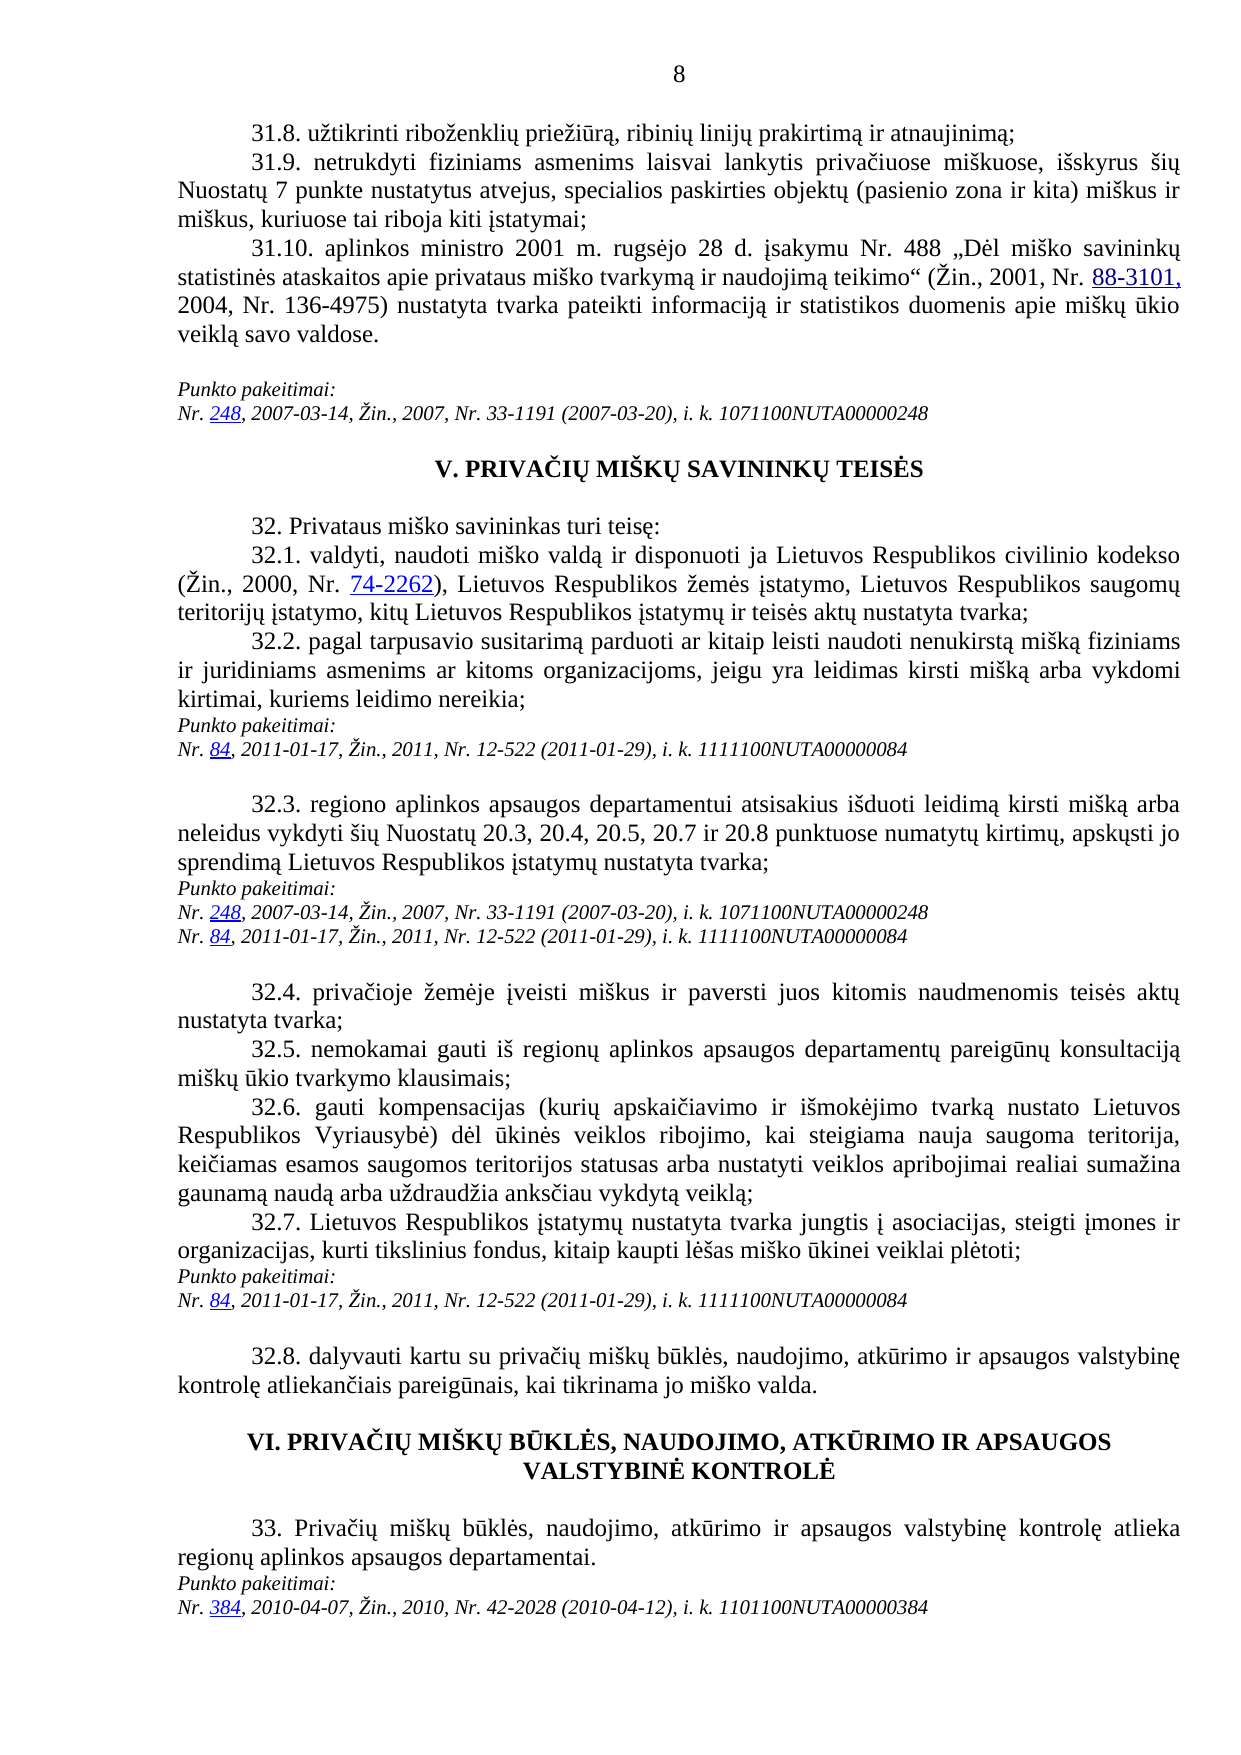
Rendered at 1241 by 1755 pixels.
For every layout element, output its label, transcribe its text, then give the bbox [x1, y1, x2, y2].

text Nr. 248, 2007-03-14, Žin., 2007, Nr. 33-1191 (2007-03-20), i. k. 1071100NUTA00000248 [177, 900, 1181, 924]
text 32.8. dalyvauti kartu su privačių miškų būklės, naudojimo, atkūrimo ir apsaugos valstybinę kontrolę atliekančiais pareigūnais, kai tikrinama jo miško valda. [177, 1341, 1181, 1398]
text 33. Privačių miškų būklės, naudojimo, atkūrimo ir apsaugos valstybinę kontrolę atlieka regionų aplinkos apsaugos departamentai. [177, 1513, 1181, 1571]
text VALSTYBINĖ KONTROLĖ [177, 1456, 1181, 1485]
text 32. Privataus miško savininkas turi teisę: [177, 511, 1181, 540]
text 32.3. regiono aplinkos apsaugos departamentui atsisakius išduoti leidimą kirsti mišką arba neleidus vykdyti šių Nuostatų 20.3, 20.4, 20.5, 20.7 ir 20.8 punktuose numatytų kirtimų, apskųsti jo sprendimą Lietuvos Respublikos įstatymų nustatyta tvarka; [177, 789, 1181, 876]
text 32.2. pagal tarpusavio susitarimą parduoti ar kitaip leisti naudoti nenukirstą mišką fiziniams ir juridiniams asmenims ar kitoms organizacijoms, jeigu yra leidimas kirsti mišką arba vykdomi kirtimai, kuriems leidimo nereikia; [177, 626, 1181, 712]
text Punkto pakeitimai: [177, 377, 1181, 401]
text Nr. 384, 2010-04-07, Žin., 2010, Nr. 42-2028 (2010-04-12), i. k. 1101100NUTA00000384 [177, 1595, 1181, 1619]
text 32.5. nemokamai gauti iš regionų aplinkos apsaugos departamentų pareigūnų konsultaciją miškų ūkio tvarkymo klausimais; [177, 1034, 1181, 1092]
text V. PRIVAČIŲ MIŠKŲ SAVININKŲ TEISĖS [177, 454, 1181, 482]
text 32.6. gauti kompensacijas (kurių apskaičiavimo ir išmokėjimo tvarką nustato Lietuvos Respublikos Vyriausybė) dėl ūkinės veiklos ribojimo, kai steigiama nauja saugoma teritorija, keičiamas esamos saugomos teritorijos statusas arba nustatyti veiklos apribojimai realiai sumažina gaunamą naudą arba uždraudžia anksčiau vykdytą veiklą; [177, 1092, 1181, 1207]
text 31.10. aplinkos ministro 2001 m. rugsėjo 28 d. įsakymu Nr. 488 „Dėl miško savininkų statistinės ataskaitos apie privataus miško tvarkymą ir naudojimą teikimo“ (Žin., 2001, Nr. 88-3101, 2004, Nr. 136-4975) nustatyta tvarka pateikti informaciją ir statistikos duomenis apie miškų ūkio veiklą savo valdose. [177, 233, 1181, 348]
text 31.8. užtikrinti riboženklių priežiūrą, ribinių linijų prakirtimą ir atnaujinimą; [177, 118, 1181, 147]
text Punkto pakeitimai: [177, 712, 1181, 737]
text 32.4. privačioje žemėje įveisti miškus ir paversti juos kitomis naudmenomis teisės aktų nustatyta tvarka; [177, 977, 1181, 1034]
text Nr. 248, 2007-03-14, Žin., 2007, Nr. 33-1191 (2007-03-20), i. k. 1071100NUTA00000248 [177, 401, 1181, 425]
text Punkto pakeitimai: [177, 1264, 1181, 1288]
text 32.1. valdyti, naudoti miško valdą ir disponuoti ja Lietuvos Respublikos civilinio kodekso (Žin., 2000, Nr. 74-2262), Lietuvos Respublikos žemės įstatymo, Lietuvos Respublikos saugomų teritorijų įstatymo, kitų Lietuvos Respublikos įstatymų ir teisės aktų nustatyta tvarka; [177, 540, 1181, 626]
text 32.7. Lietuvos Respublikos įstatymų nustatyta tvarka jungtis į asociacijas, steigti įmones ir organizacijas, kurti tikslinius fondus, kitaip kaupti lėšas miško ūkinei veiklai plėtoti; [177, 1207, 1181, 1264]
text VI. PRIVAČIŲ MIŠKŲ BŪKLĖS, NAUDOJIMO, ATKŪRIMO IR APSAUGOS [177, 1427, 1181, 1456]
text 31.9. netrukdyti fiziniams asmenims laisvai lankytis privačiuose miškuose, išskyrus šių Nuostatų 7 punkte nustatytus atvejus, specialios paskirties objektų (pasienio zona ir kita) miškus ir miškus, kuriuose tai riboja kiti įstatymai; [177, 147, 1181, 233]
text Nr. 84, 2011-01-17, Žin., 2011, Nr. 12-522 (2011-01-29), i. k. 1111100NUTA00000084 [177, 1288, 1181, 1312]
text Nr. 84, 2011-01-17, Žin., 2011, Nr. 12-522 (2011-01-29), i. k. 1111100NUTA00000084 [177, 737, 1181, 761]
text Punkto pakeitimai: [177, 1571, 1181, 1595]
text Nr. 84, 2011-01-17, Žin., 2011, Nr. 12-522 (2011-01-29), i. k. 1111100NUTA00000084 [177, 924, 1181, 948]
text Punkto pakeitimai: [177, 876, 1181, 900]
